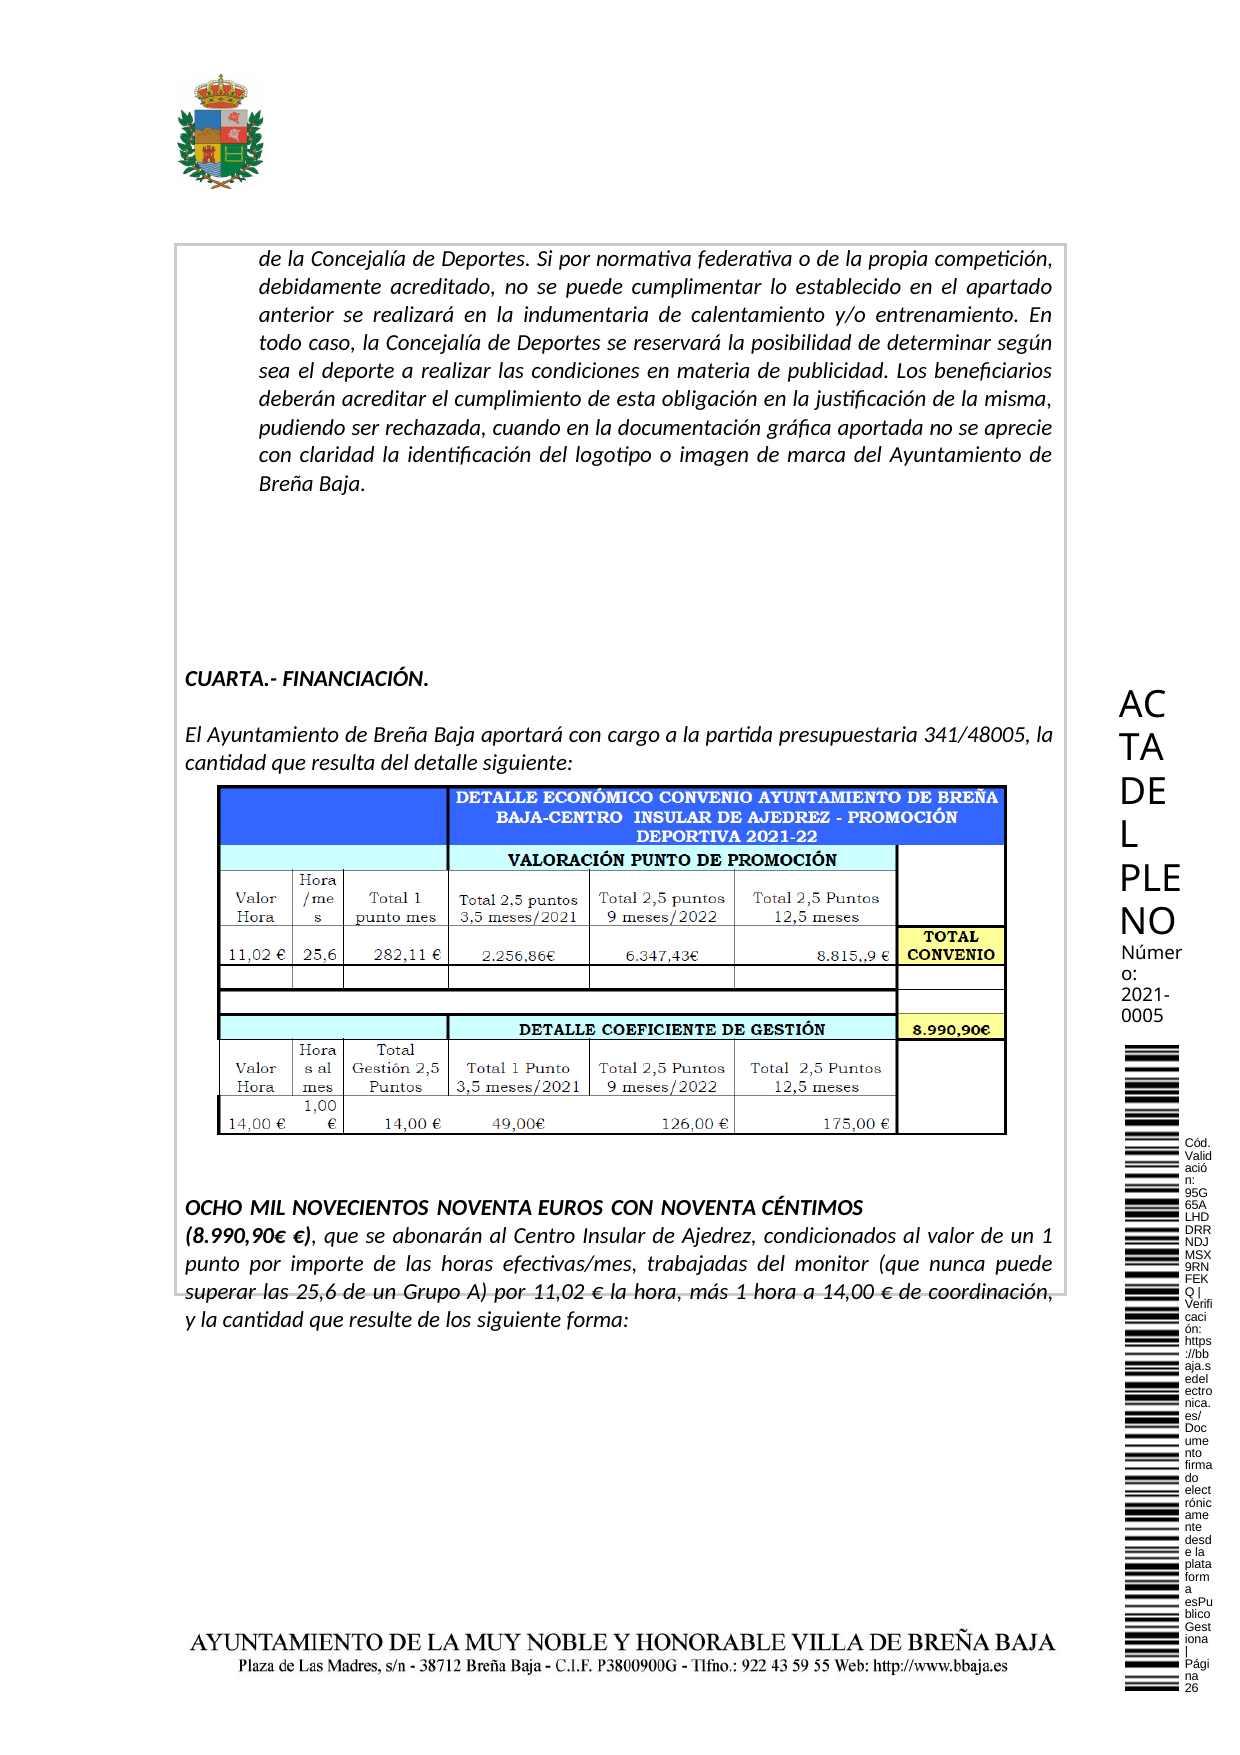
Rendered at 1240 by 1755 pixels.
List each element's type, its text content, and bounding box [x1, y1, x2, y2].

text Número: 2021-0005 Fecha: 25/05/2021 [1121, 943, 1185, 1027]
text Cód. Validación: 95G65ALHDDRRNDJMSX9RNFEKQ | Verificación: https://bbaja.sedelectronica.es/ Documento firmado electrónicamente desde la plataforma esPublico Gestiona | Página 26 de 84 [1184, 1138, 1213, 1694]
text ACTA DEL PLENO [1119, 682, 1185, 943]
